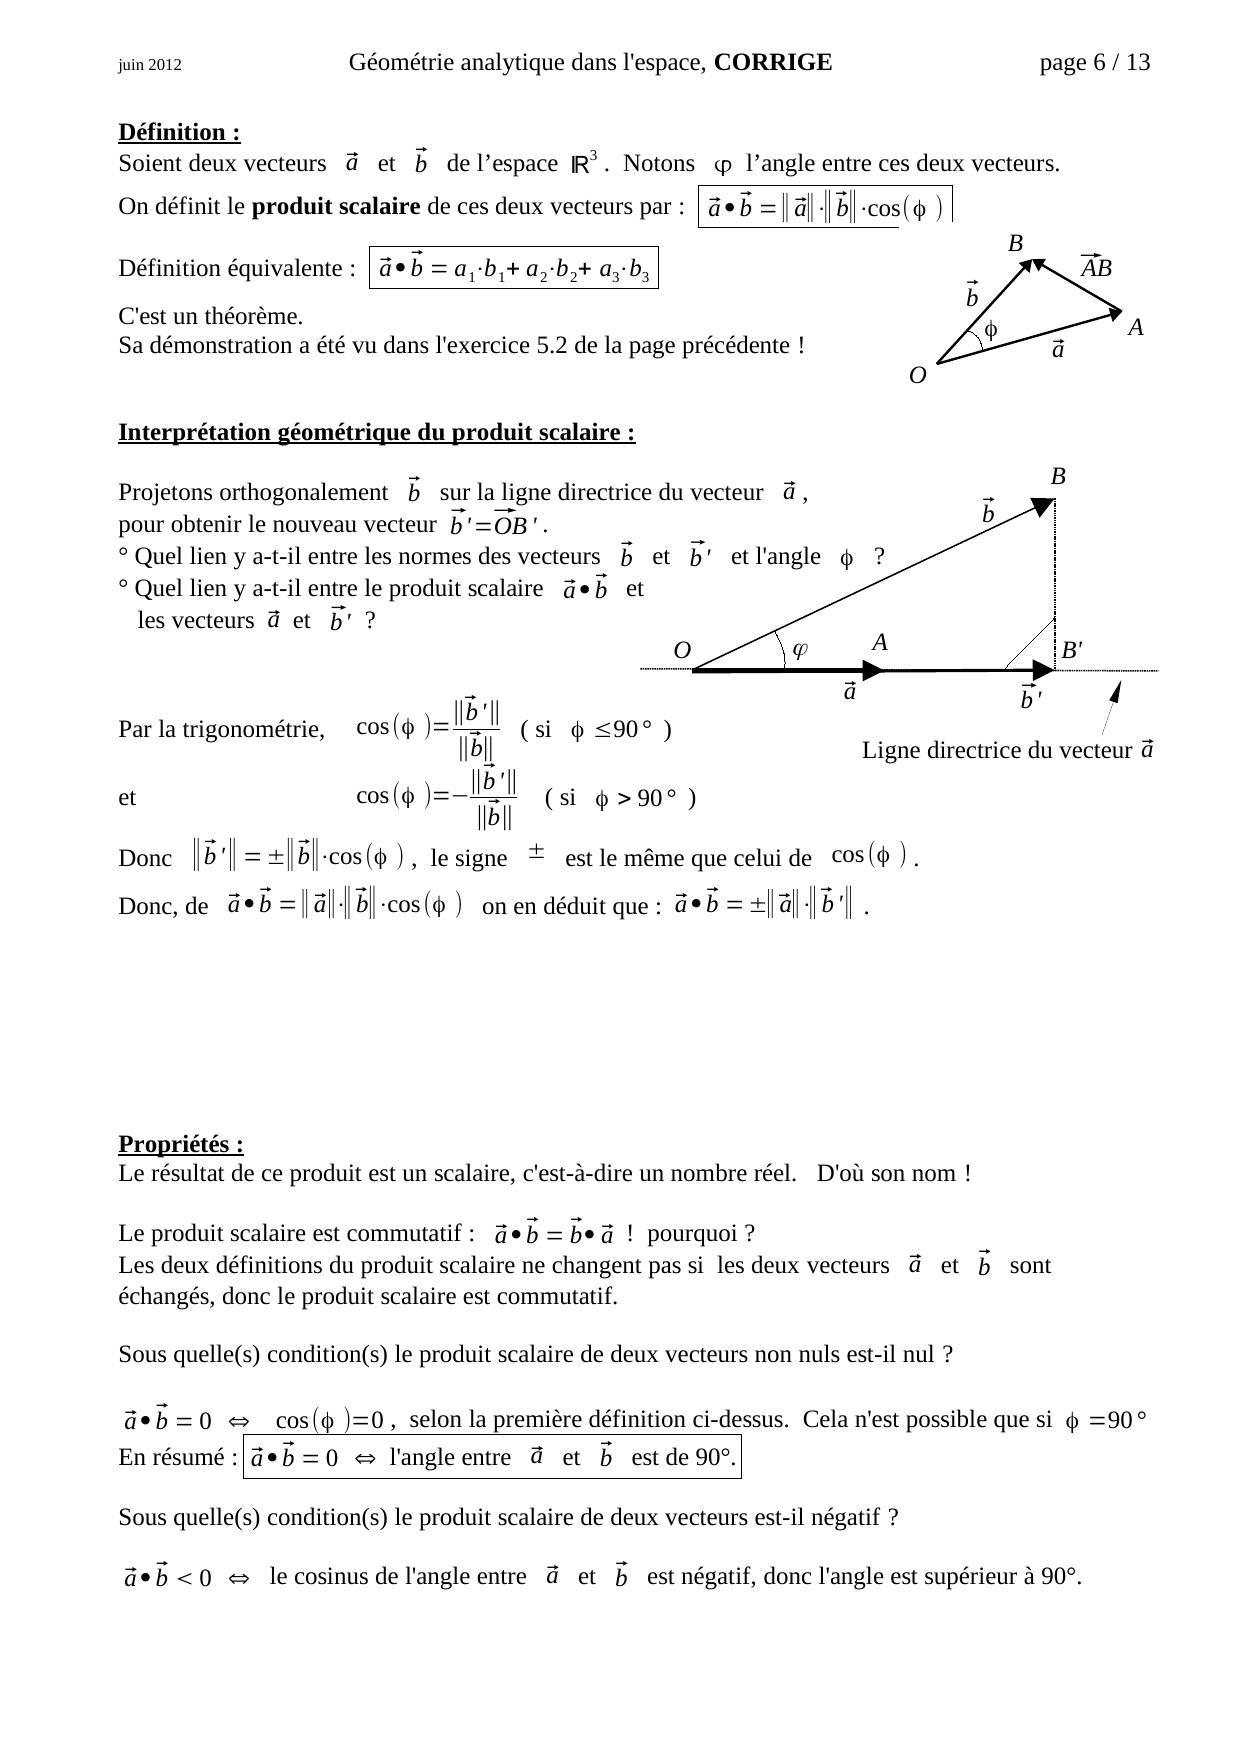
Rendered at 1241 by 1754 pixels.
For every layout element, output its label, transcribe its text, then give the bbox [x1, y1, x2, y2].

text Soient deux vecteurs et de l’espace . Notons l’angle entre ces deux vecteurs. [118, 146, 1152, 178]
subtitle Définition : [118, 117, 1152, 146]
text En résumé : l'angle entre et est de 90°. [244, 1440, 741, 1472]
text Propriétés : [118, 1129, 1152, 1158]
text C'est un théorème. [118, 301, 899, 330]
text Sous quelle(s) condition(s) le produit scalaire de deux vecteurs non nuls est-il nul ? [118, 1339, 1152, 1368]
text ° Quel lien y a-t-il entre les normes des vecteurs et et l'angle ? [118, 539, 965, 572]
text Le produit scalaire est commutatif : ! pourquoi ? [118, 1216, 1152, 1248]
text Définition équivalente : [118, 234, 899, 301]
text Projetons orthogonalement sur la ligne directrice du vecteur , pour obtenir le nouveau vecteur . [118, 475, 1152, 539]
text Par la trigonométrie, ( si ) [118, 694, 1152, 763]
text ° Quel lien y a-t-il entre le produit scalaire et les vecteurs et ? [118, 572, 895, 636]
text Sous quelle(s) condition(s) le produit scalaire de deux vecteurs est-il négatif ? [118, 1502, 1152, 1531]
text ° Quel lien y a-t-il entre le produit scalaire et les vecteurs et ? [768, 572, 1152, 636]
text Donc , le signe est le même que celui de . [118, 831, 1152, 878]
text , selon la première définition ci-dessus. Cela n'est possible que si [118, 1397, 1152, 1440]
text Le résultat de ce produit est un scalaire, c'est-à-dire un nombre réel. D'où son nom ! [118, 1158, 1152, 1187]
text Les deux définitions du produit scalaire ne changent pas si les deux vecteurs et sont échangés, donc le produit scalaire est commutatif. [118, 1248, 1152, 1310]
text le cosinus de l'angle entre et est négatif, donc l'angle est supérieur à 90°. [118, 1560, 1152, 1592]
text En résumé : l'angle entre et est de 90°. [742, 1440, 1152, 1472]
text [904, 539, 1152, 572]
text En résumé : l'angle entre et est de 90°. [118, 1440, 243, 1472]
text et ( si ) [118, 763, 1152, 831]
text Sa démonstration a été vu dans l'exercice 5.2 de la page précédente ! [118, 330, 899, 359]
text Interprétation géométrique du produit scalaire : [118, 417, 1152, 446]
text Donc, de on en déduit que : . [118, 878, 1152, 926]
text On définit le produit scalaire de ces deux vecteurs par : [118, 178, 1156, 394]
